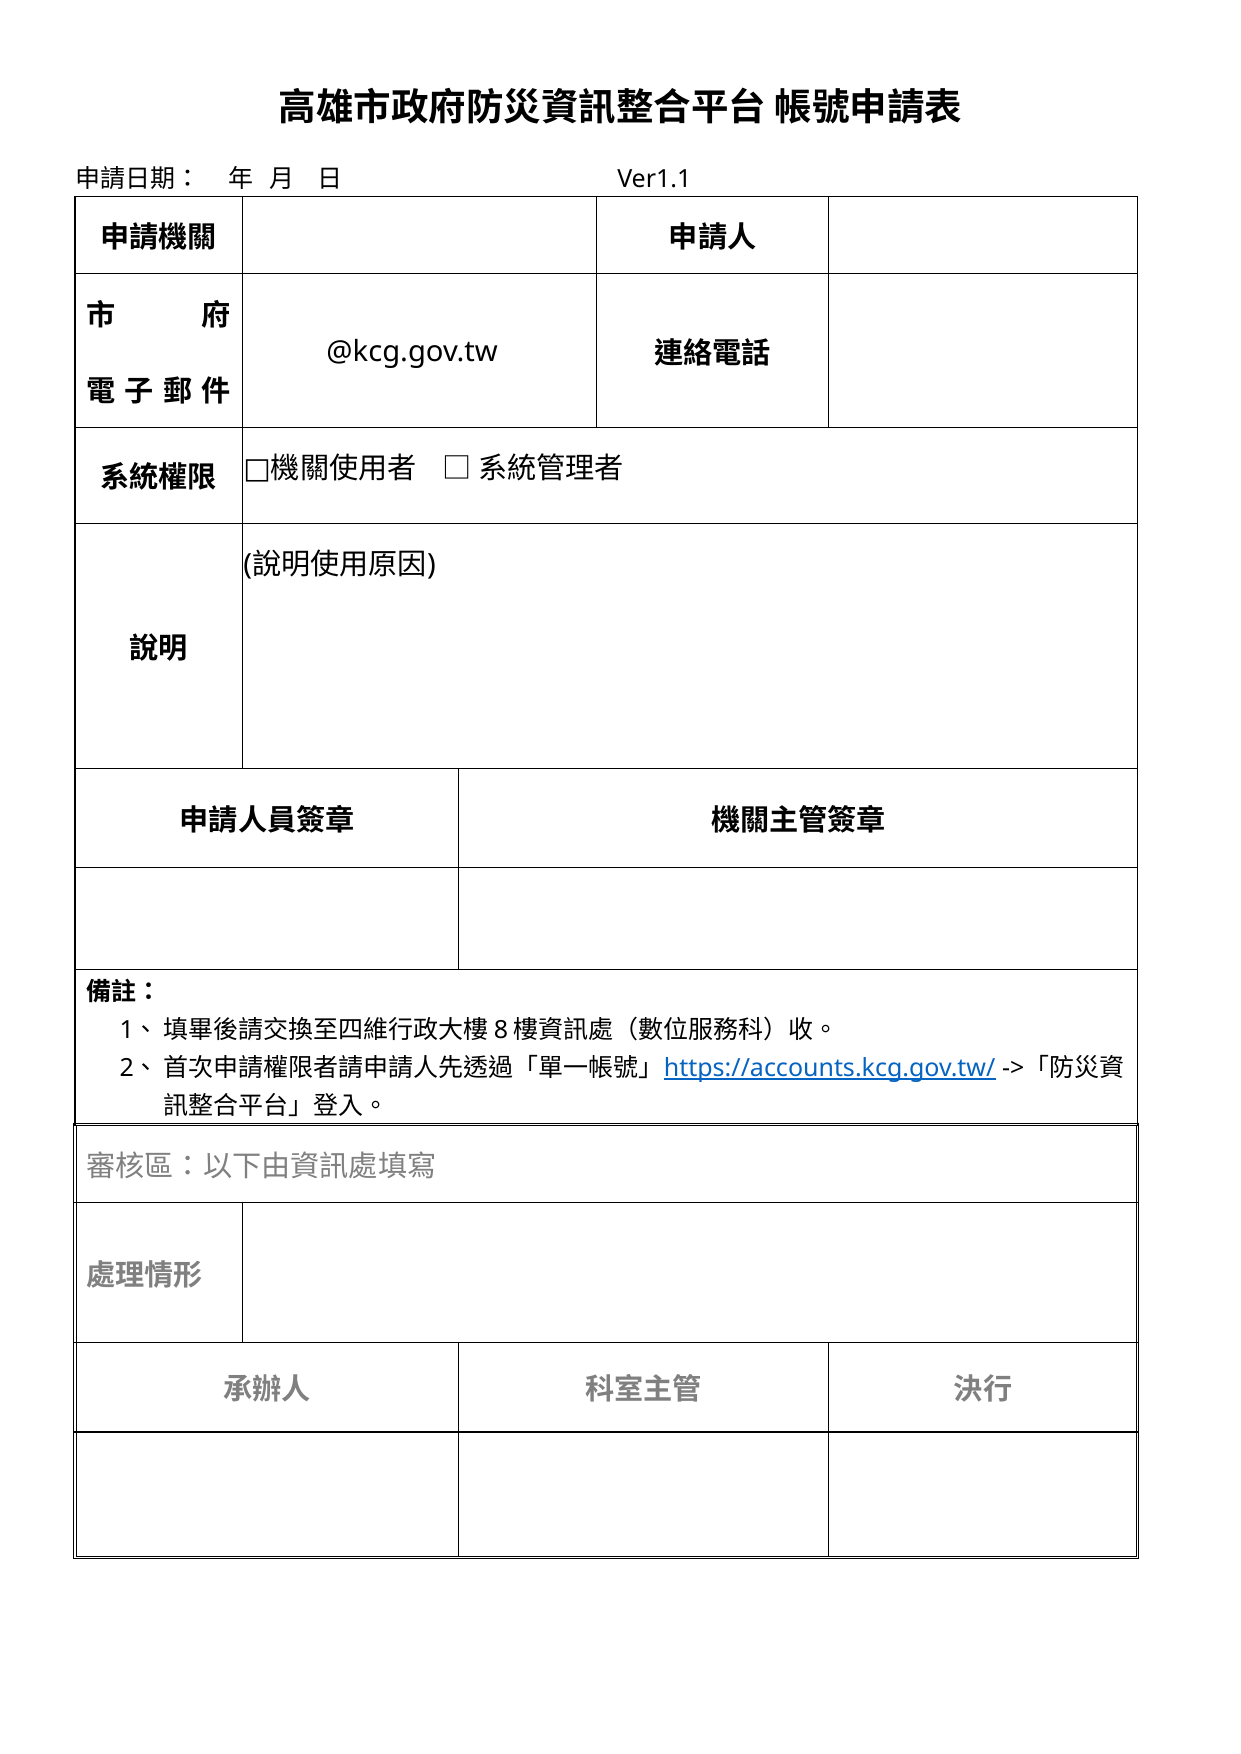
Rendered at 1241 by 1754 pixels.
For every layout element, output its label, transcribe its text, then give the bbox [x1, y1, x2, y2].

table_cell [77, 1433, 458, 1556]
table_cell 審核區：以下由資訊處填寫 [77, 1126, 1136, 1202]
table_cell 決行 [829, 1343, 1136, 1431]
table_cell @kcg.gov.tw [243, 274, 596, 427]
table_cell [76, 868, 458, 969]
table_cell □機關使用者 □ 系統管理者 [243, 428, 1137, 523]
table_cell 連絡電話 [597, 274, 828, 427]
table_cell [829, 1433, 1136, 1556]
table_cell [459, 1433, 828, 1556]
table_header 申請機關 [76, 197, 242, 273]
table_cell [829, 274, 1137, 427]
table_cell 系統權限 [76, 428, 242, 523]
table_cell 承辦人 [77, 1343, 458, 1431]
table_cell [459, 868, 1137, 969]
table_cell 申請人員簽章 [76, 769, 458, 867]
text 申請日期： 年 月 日 Ver1.1 [75, 158, 1165, 196]
table_cell [243, 1203, 1136, 1342]
table_cell 科室主管 [459, 1343, 828, 1431]
table_cell 說明 [76, 524, 242, 768]
table_header [829, 197, 1137, 273]
table_header [243, 197, 596, 273]
table_cell (說明使用原因) [243, 524, 1137, 768]
table_cell 市府 電子郵件 [76, 274, 242, 427]
table_cell 機關主管簽章 [459, 769, 1137, 867]
table_cell 備註： 填畢後請交換至四維行政大樓8樓資訊處（數位服務科）收。 首次申請權限者請申請人先透過「單一帳號」https://accounts.kcg.gov.tw/ ->「防災資訊整合平台」登入。 [76, 970, 1137, 1122]
table_header 申請人 [597, 197, 828, 273]
table_cell 處理情形 [77, 1203, 242, 1342]
text 高雄市政府防災資訊整合平台 帳號申請表 [75, 76, 1165, 131]
